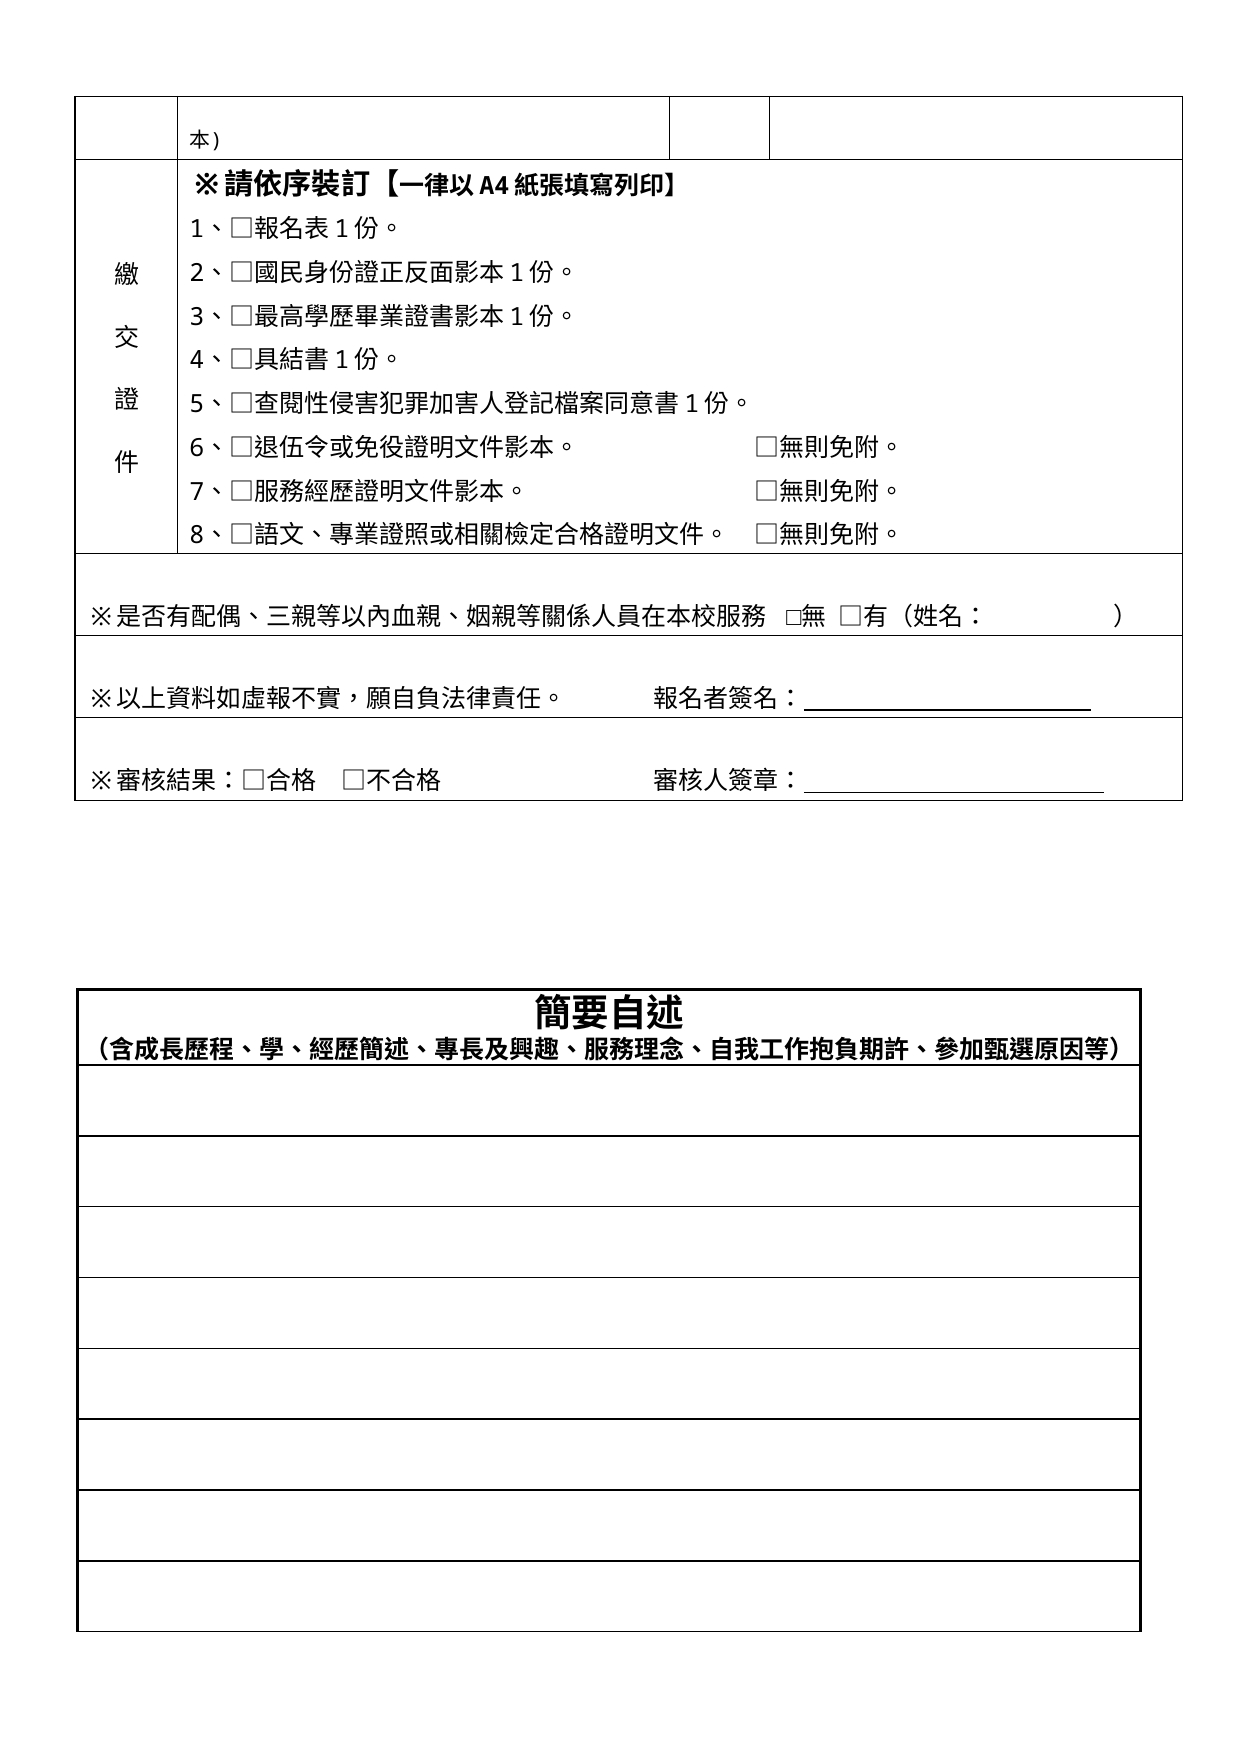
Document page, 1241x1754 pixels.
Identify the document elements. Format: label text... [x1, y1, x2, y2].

table_cell ※以上資料如虛報不實，願自負法律責任。 報名者簽名： [76, 636, 1182, 717]
table_cell [79, 1420, 1139, 1489]
table_cell [76, 97, 177, 159]
table_cell [770, 97, 1182, 159]
table_cell [670, 97, 769, 159]
table_cell ※請依序裝訂【一律以A4紙張填寫列印】 1、□報名表1份。 2、□國民身份證正反面影本1份。 3、□最高學歷畢業證書影本1份。 4、□具結書1份。 5、□查閱性侵害犯罪加害人登記檔案同意書1份。 6、□退伍令或免役證明文件影本。 □無則免附。 7、□服務經歷證明文件影本。 □無則免附。 8、□語文、專業證照或相關檢定合格證明文件。 □無則免附。 [178, 160, 1182, 553]
table_header 簡要自述 （含成長歷程、學、經歷簡述、專長及興趣、服務理念、自我工作抱負期許、參加甄選原因等） [79, 991, 1139, 1064]
table_cell 本) [178, 97, 669, 159]
table_cell [79, 1278, 1139, 1347]
table_cell [79, 1066, 1139, 1135]
table_cell [79, 1207, 1139, 1277]
table_cell [79, 1562, 1139, 1631]
table_cell [79, 1349, 1139, 1418]
table_cell ※審核結果：□合格 □不合格 審核人簽章： [76, 718, 1182, 799]
table_cell [79, 1491, 1139, 1560]
table_cell [79, 1137, 1139, 1206]
table_cell ※是否有配偶、三親等以內血親、姻親等關係人員在本校服務 □無 □有（姓名： ） [76, 554, 1182, 635]
table_cell 繳 交 證 件 [76, 160, 177, 553]
